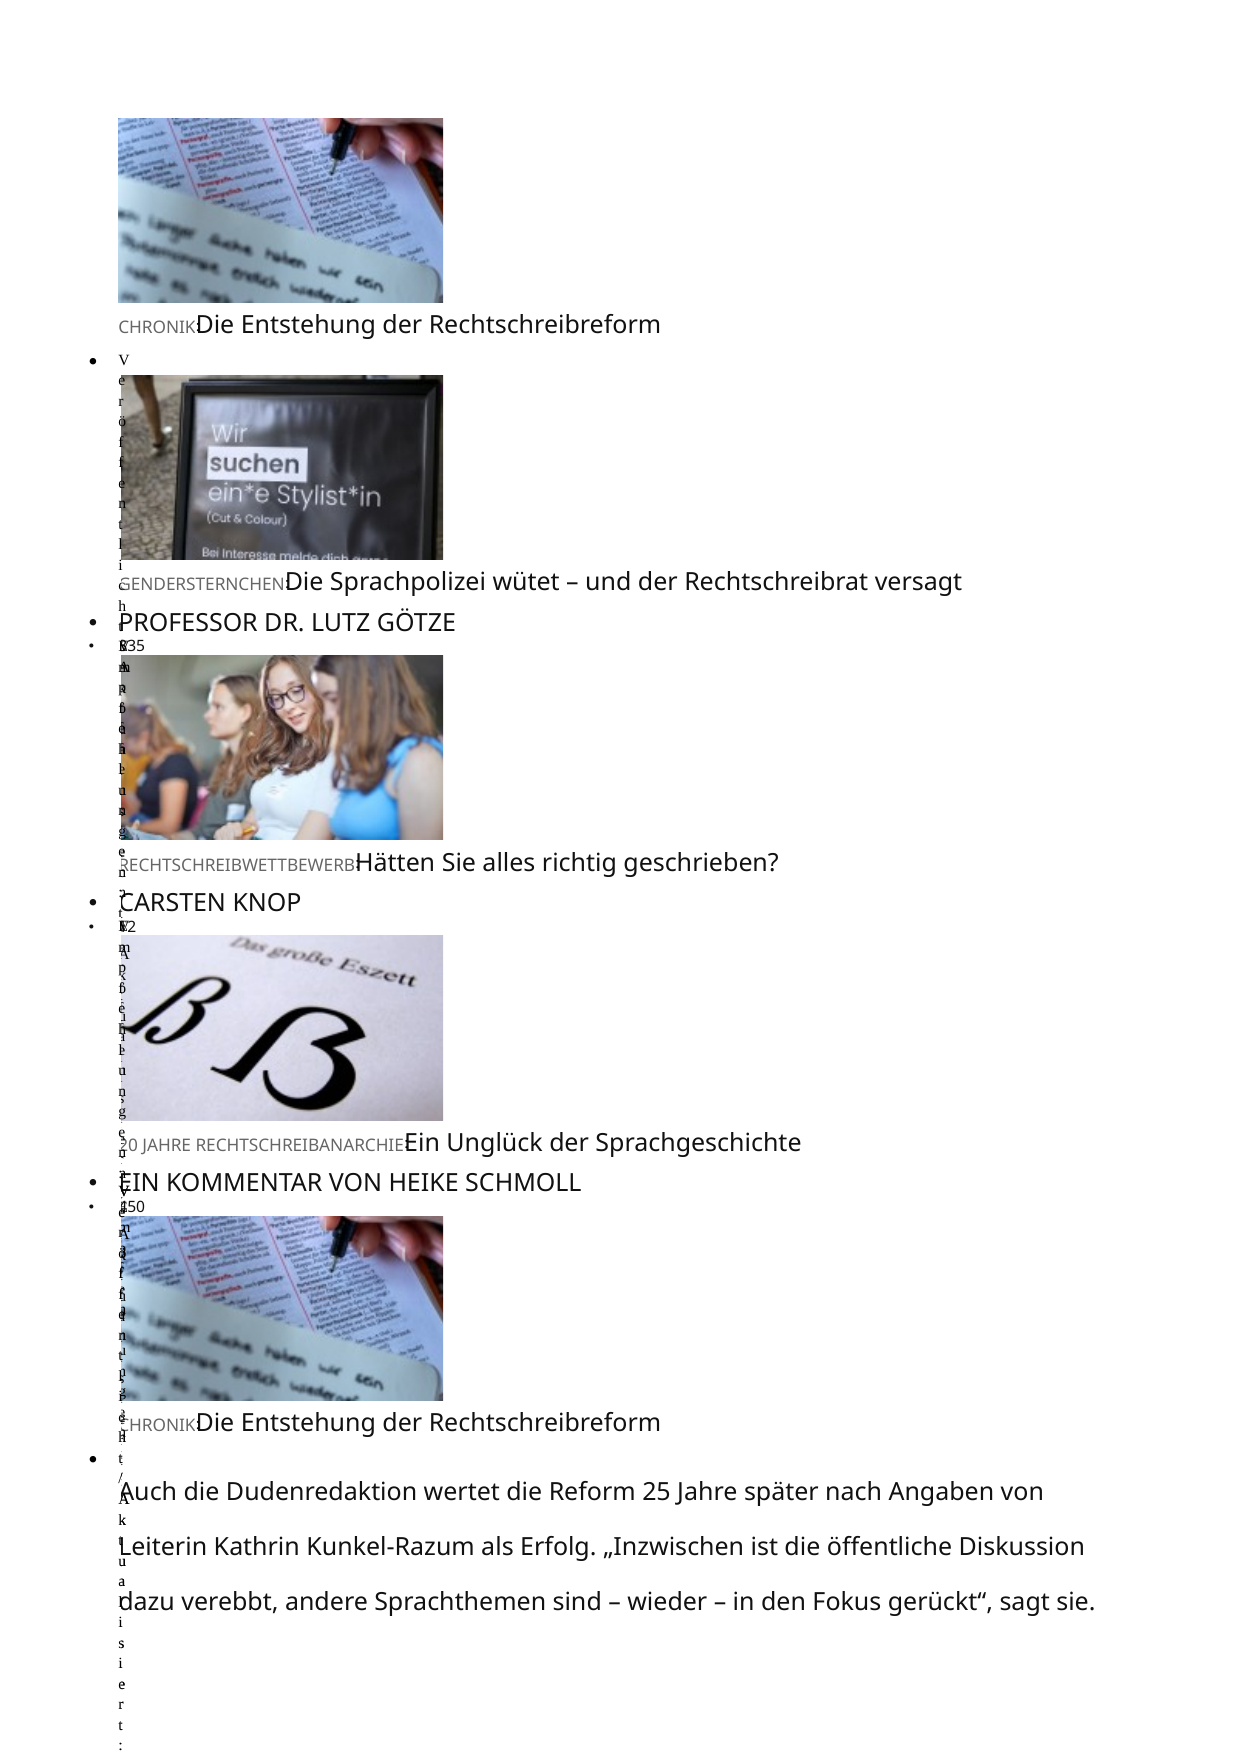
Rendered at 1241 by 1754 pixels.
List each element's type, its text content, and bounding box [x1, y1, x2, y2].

list PROFESSOR DR. LUTZ GÖTZE [121, 607, 1122, 637]
list EIN KOMMENTAR VON HEIKE SCHMOLL [121, 1168, 1122, 1197]
list 335 [121, 637, 1122, 656]
list 12 [121, 917, 1122, 936]
list CARSTEN KNOP [121, 888, 1122, 917]
text CHRONIKDie Entstehung der Rechtschreibreform [118, 307, 1122, 341]
picture [121, 375, 444, 560]
text 20 JAHRE RECHTSCHREIBANARCHIEEin Unglück der Sprachgeschichte [121, 1124, 1122, 1158]
text GENDERSTERNCHENDie Sprachpolizei wütet – und der Rechtschreibrat versagt [121, 564, 1122, 598]
text Auch die Dudenredaktion wertet die Reform 25 Jahre später nach Angaben von Leiterin Kathrin Kunkel-Razum als Erfolg. „Inzwischen ist die öffentliche Diskussion dazu verebbt, andere Sprachthemen sind – wieder – in den Fokus gerückt“, sagt sie. [121, 1473, 1122, 1617]
list 450 [121, 1197, 1122, 1216]
text RECHTSCHREIBWETTBEWERBHätten Sie alles richtig geschrieben? [121, 844, 1122, 878]
text CHRONIKDie Entstehung der Rechtschreibreform [121, 1404, 1122, 1439]
picture [121, 935, 444, 1121]
picture [121, 1216, 444, 1401]
picture [118, 118, 444, 303]
picture [121, 655, 444, 840]
